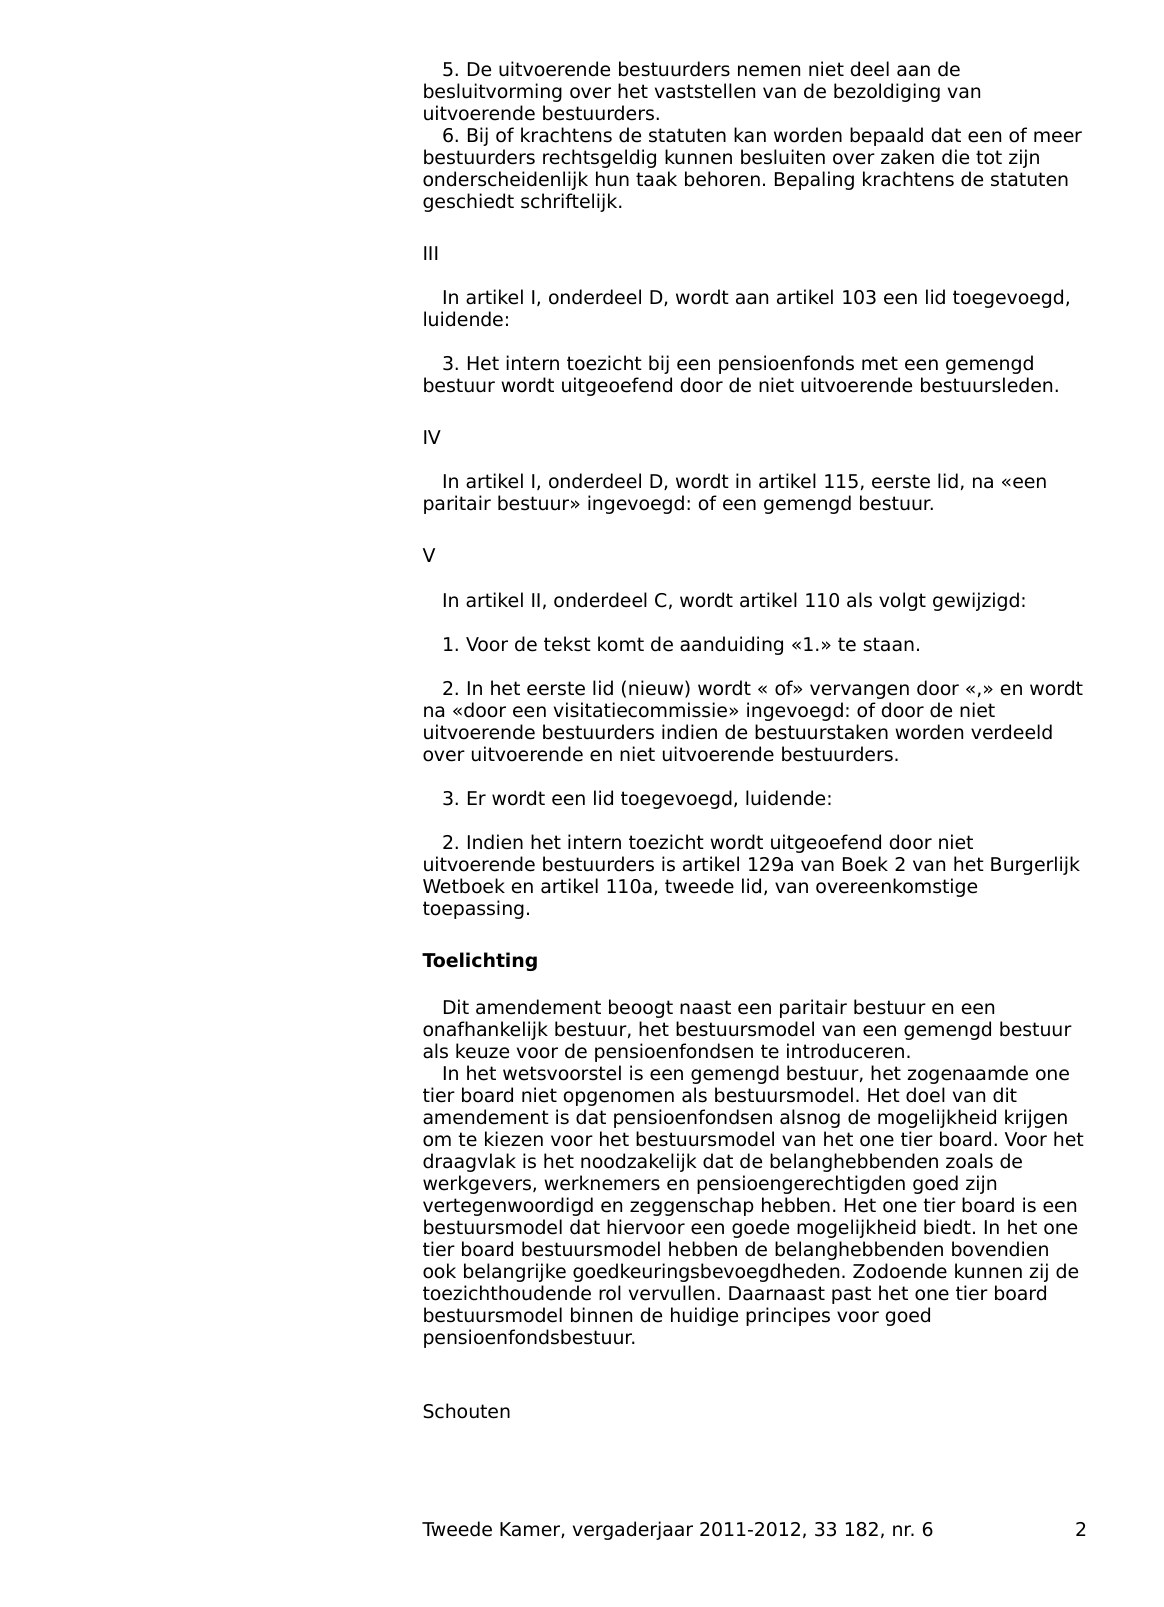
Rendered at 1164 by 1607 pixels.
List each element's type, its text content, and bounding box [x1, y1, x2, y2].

text In artikel II, onderdeel C, wordt artikel 110 als volgt gewijzigd: [422, 589, 1087, 611]
text 1. Voor de tekst komt de aanduiding «1.» te staan. [422, 634, 1087, 656]
subtitle III [422, 243, 1087, 265]
subtitle V [422, 545, 1087, 567]
text 5. De uitvoerende bestuurders nemen niet deel aan de besluitvorming over het vaststellen van de bezoldiging van uitvoerende bestuurders. [422, 59, 1087, 125]
text 6. Bij of krachtens de statuten kan worden bepaald dat een of meer bestuurders rechtsgeldig kunnen besluiten over zaken die tot zijn onderscheidenlijk hun taak behoren. Bepaling krachtens de statuten geschiedt schriftelijk. [422, 125, 1087, 213]
text 2. Indien het intern toezicht wordt uitgeoefend door niet uitvoerende bestuurders is artikel 129a van Boek 2 van het Burgerlijk Wetboek en artikel 110a, tweede lid, van overeenkomstige toepassing. [422, 832, 1087, 920]
text In het wetsvoorstel is een gemengd bestuur, het zogenaamde one tier board niet opgenomen als bestuursmodel. Het doel van dit amendement is dat pensioenfondsen alsnog de mogelijkheid krijgen om te kiezen voor het bestuursmodel van het one tier board. Voor het draagvlak is het noodzakelijk dat de belanghebbenden zoals de werkgevers, werknemers en pensioengerechtigden goed zijn vertegenwoordigd en zeggenschap hebben. Het one tier board is een bestuursmodel dat hiervoor een goede mogelijkheid biedt. In het one tier board bestuursmodel hebben de belanghebbenden bovendien ook belangrijke goedkeuringsbevoegdheden. Zodoende kunnen zij de toezichthoudende rol vervullen. Daarnaast past het one tier board bestuursmodel binnen de huidige principes voor goed pensioenfondsbestuur. [422, 1063, 1087, 1349]
text 2. In het eerste lid (nieuw) wordt « of» vervangen door «,» en wordt na «door een visitatiecommissie» ingevoegd: of door de niet uitvoerende bestuurders indien de bestuurstaken worden verdeeld over uitvoerende en niet uitvoerende bestuurders. [422, 678, 1087, 766]
text Schouten [422, 1379, 1087, 1423]
text In artikel I, onderdeel D, wordt in artikel 115, eerste lid, na «een paritair bestuur» ingevoegd: of een gemengd bestuur. [422, 471, 1087, 515]
text 3. Het intern toezicht bij een pensioenfonds met een gemengd bestuur wordt uitgeoefend door de niet uitvoerende bestuursleden. [422, 353, 1087, 397]
text 3. Er wordt een lid toegevoegd, luidende: [422, 788, 1087, 810]
subtitle Toelichting [422, 950, 1087, 972]
subtitle IV [422, 427, 1087, 449]
text In artikel I, onderdeel D, wordt aan artikel 103 een lid toegevoegd, luidende: [422, 287, 1087, 331]
text Dit amendement beoogt naast een paritair bestuur en een onafhankelijk bestuur, het bestuursmodel van een gemengd bestuur als keuze voor de pensioenfondsen te introduceren. [422, 997, 1087, 1063]
